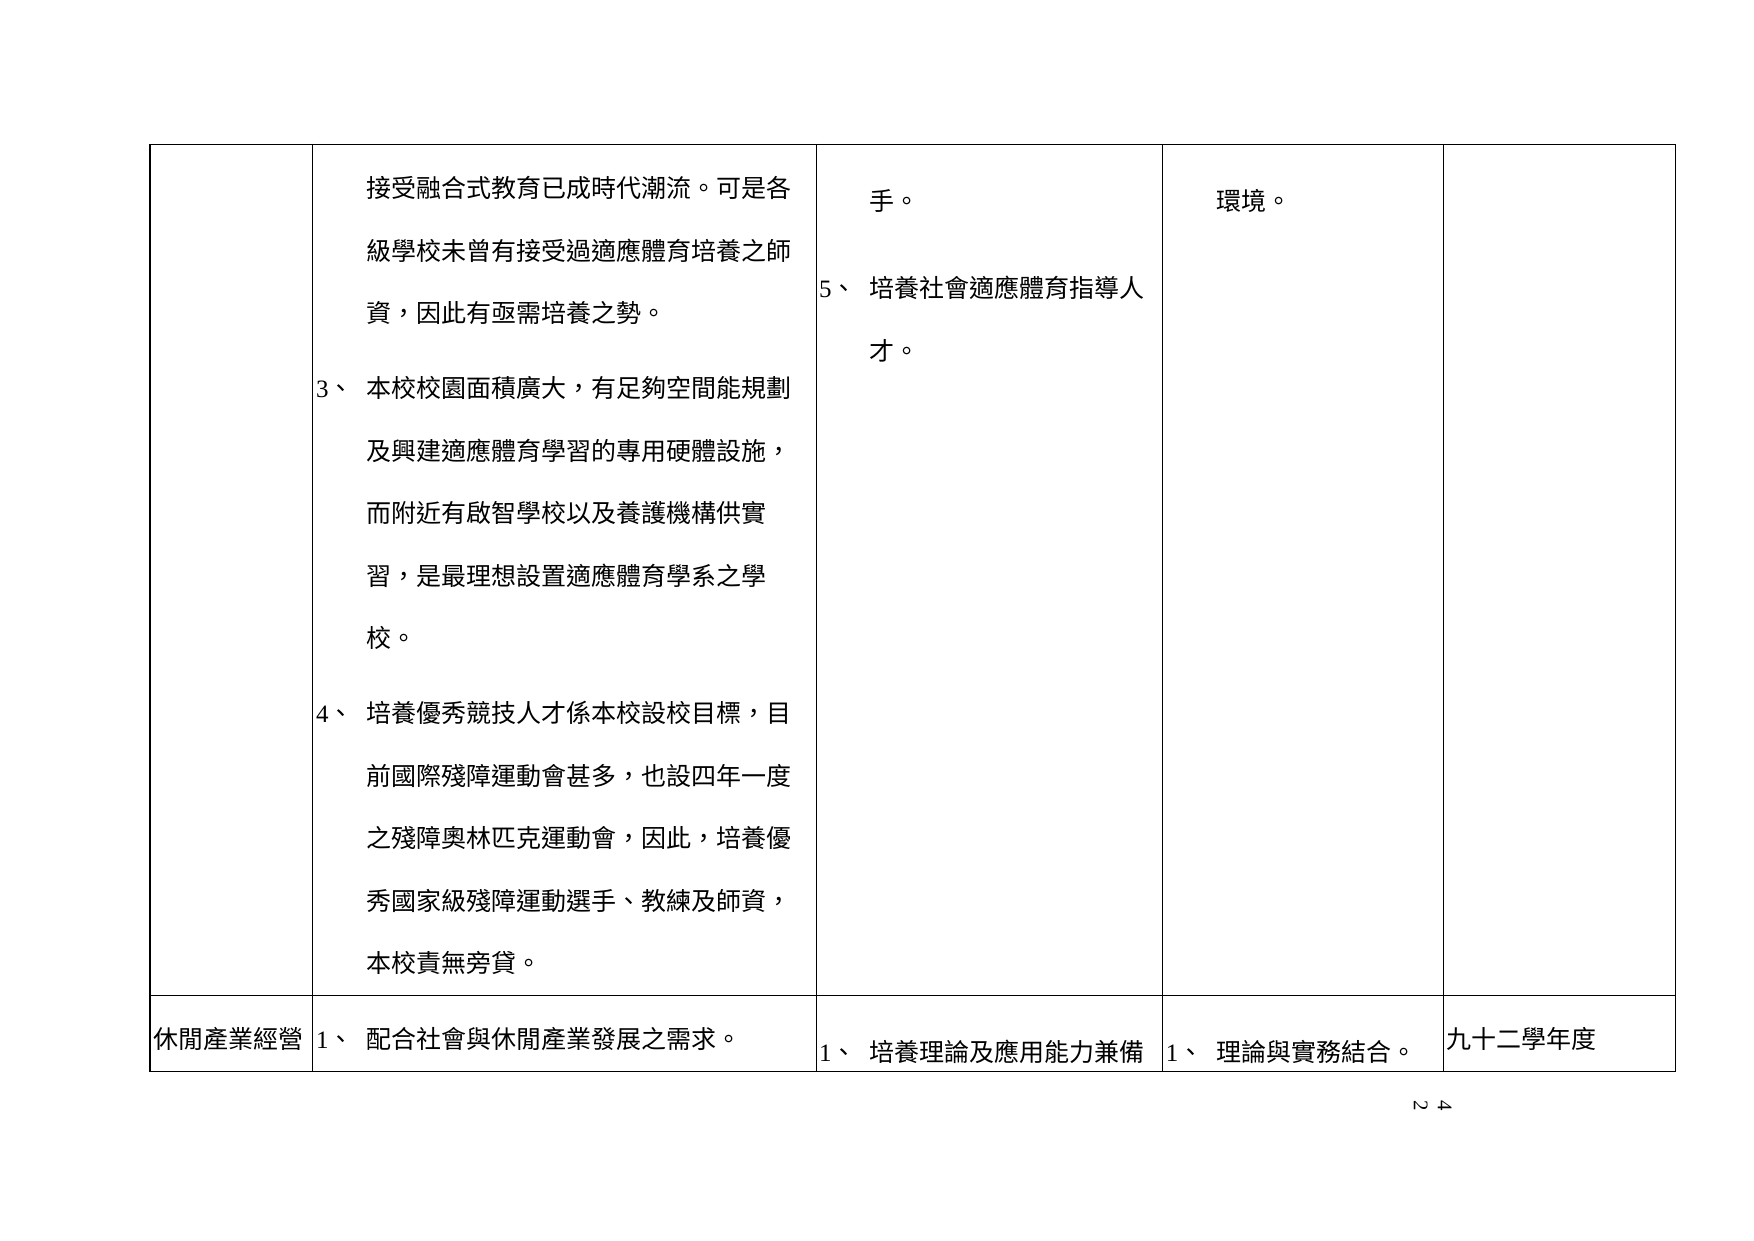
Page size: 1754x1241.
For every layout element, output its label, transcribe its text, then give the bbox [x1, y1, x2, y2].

table_cell 培養理論及應用能力兼備之運動經營管理專業人才。 培養學術及實務兼顧之休閒遊憩專業人才。 培養休閒產業新聞播報與節目企劃製作專業人才。 編輯出版休閒產業經營叢書，累積傳播休閒產業經營管理知識。 [817, 996, 1162, 1071]
table_cell 配合社會與休閒產業發展之需求。 提昇休閒產業經營學術研究水準。 落實休閒產業經營教學、研究與服務並重的理念與政策。 銜接休閒產業經營學士後高等教育，培養專業人才、提高教學研究成效。 [313, 996, 816, 1071]
table_cell 接受融合式教育已成時代潮流。可是各級學校未曾有接受過適應體育培養之師資，因此有亟需培養之勢。 本校校園面積廣大，有足夠空間能規劃及興建適應體育學習的專用硬體設施，而附近有啟智學校以及養護機構供實習，是最理想設置適應體育學系之學校。 培養優秀競技人才係本校設校目標，目前國際殘障運動會甚多，也設四年一度之殘障奧林匹克運動會，因此，培養優秀國家級殘障運動選手、教練及師資，本校責無旁貸。 [313, 145, 816, 995]
table_cell 提昇國內適應體育教育水準。 強調實習課程。 重視社會需求。 建構殘障運動選手培育之硬體和軟體環境。 [1163, 145, 1443, 995]
table_cell [151, 145, 312, 995]
table_cell 九十二學年度 [1444, 996, 1675, 1071]
table_cell 理論與實務結合。 系所合一。 培養運動資訊科技、賽會籌辦管理、職業運動、中高階經營決策、休閒遊憩等專業能力。 [1163, 996, 1443, 1071]
table_cell 休閒產業經營 [151, 996, 312, 1071]
table_cell [1444, 145, 1675, 995]
table_cell 培養各級特殊學校體育師資及行政管理人才。 培養一般學校適應體育師資。 培養適應體育研究人才。 培養國家級殘障運動選手。 培養社會適應體育指導人才。 [817, 145, 1162, 995]
